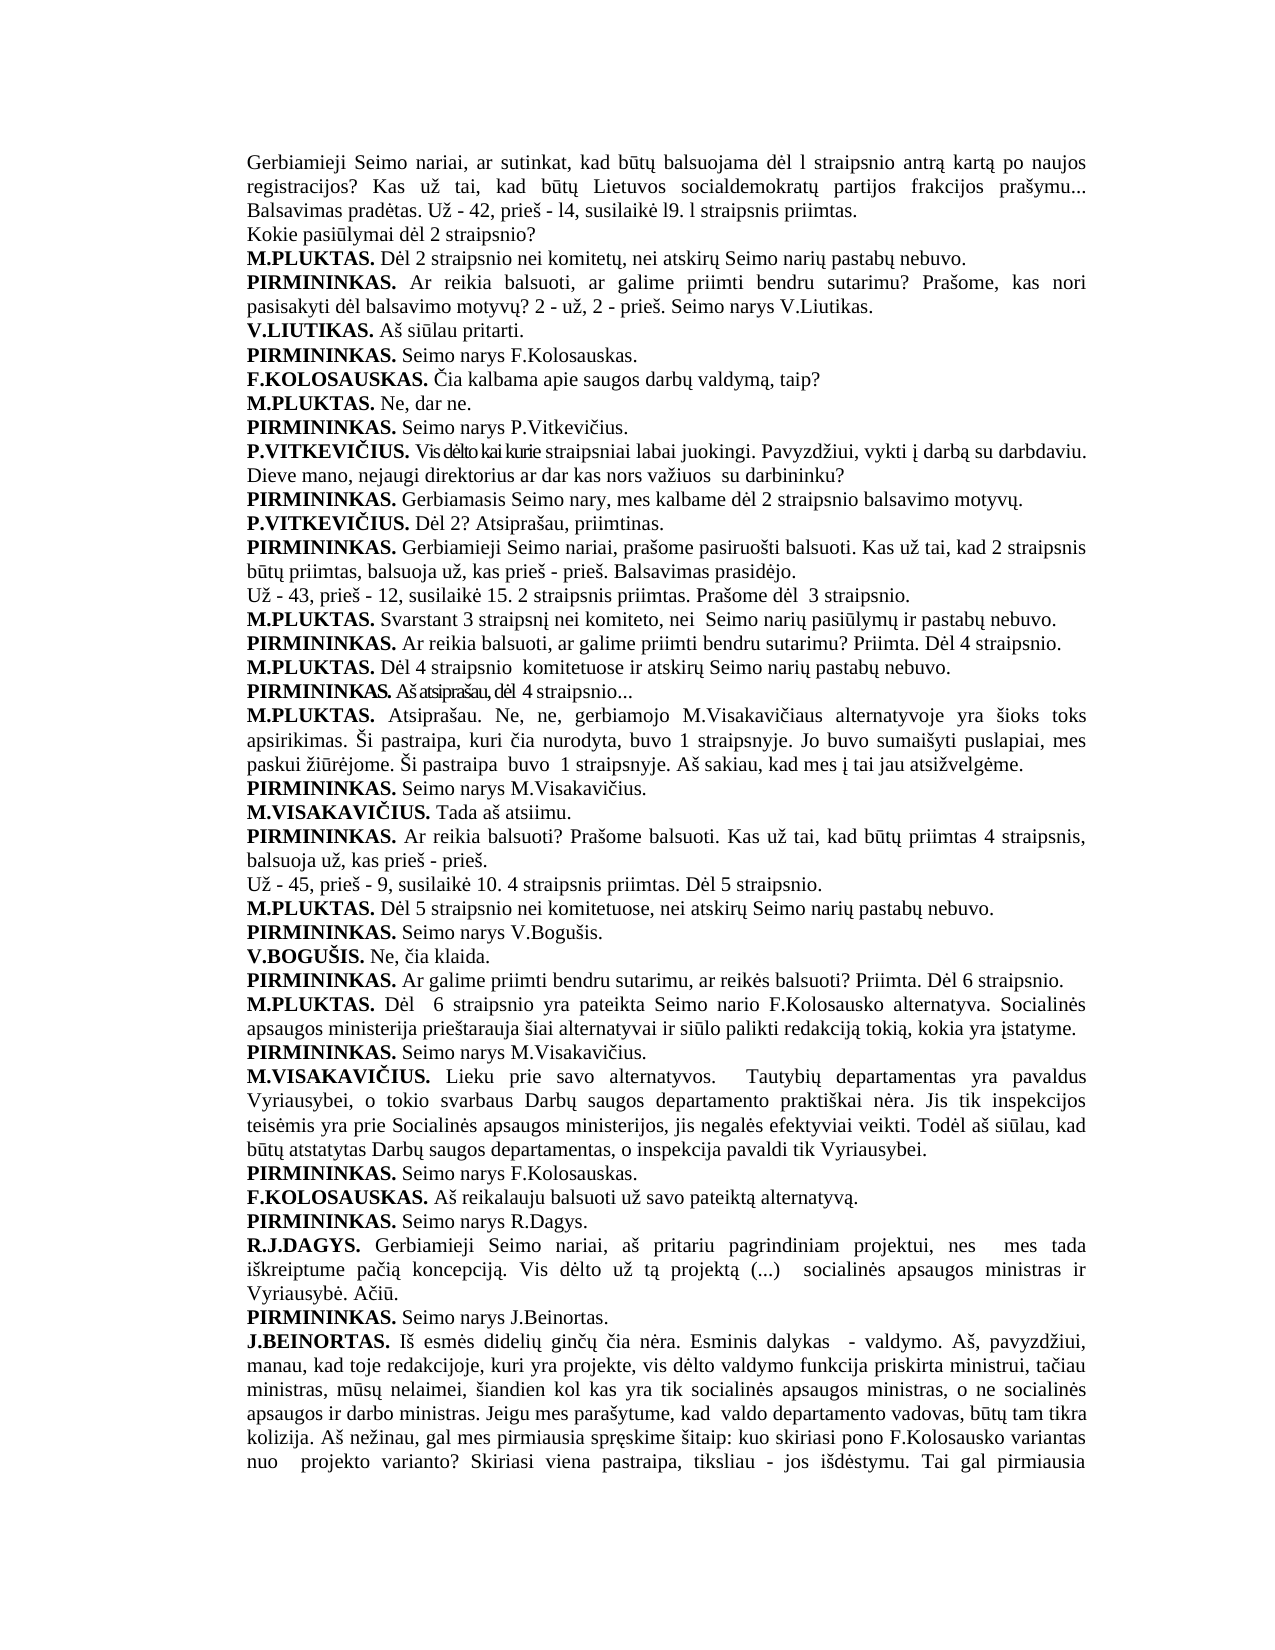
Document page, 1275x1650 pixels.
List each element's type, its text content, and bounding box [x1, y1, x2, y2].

text M.PLUKTAS. Dėl 6 straipsnio yra pateikta Seimo nario F.Kolosausko alternatyva. Socialinės apsaugos ministerija prieštarauja šiai alternatyvai ir siūlo palikti redakciją tokią, kokia yra įstatyme. [247, 992, 1087, 1040]
text M.VISAKAVIČIUS. Lieku prie savo alternatyvos. Tautybių departamentas yra pavaldus Vyriausybei, o tokio svarbaus Darbų saugos departamento praktiškai nėra. Jis tik inspekcijos teisėmis yra prie Socialinės apsaugos ministerijos, jis negalės efektyviai veikti. Todėl aš siūlau, kad būtų atstatytas Darbų saugos departamentas, o inspekcija pavaldi tik Vyriausybei. [247, 1064, 1087, 1161]
text V.BOGUŠIS. Ne, čia klaida. [247, 944, 1087, 968]
text PIRMININKAS. Seimo narys M.Visakavičius. [247, 1040, 1087, 1064]
text Kokie pasiūlymai dėl 2 straipsnio? [247, 222, 1087, 246]
text J.BEINORTAS. Iš esmės didelių ginčų čia nėra. Esminis dalykas - valdymo. Aš, pavyzdžiui, manau, kad toje redakcijoje, kuri yra projekte, vis dėlto valdymo funkcija priskirta ministrui, tačiau ministras, mūsų nelaimei, šiandien kol kas yra tik socialinės apsaugos ministras, o ne socialinės apsaugos ir darbo ministras. Jeigu mes parašytume, kad valdo departamento vadovas, būtų tam tikra kolizija. Aš nežinau, gal mes pirmiausia spręskime šitaip: kuo skiriasi pono F.Kolosausko variantas nuo projekto varianto? Skiriasi viena pastraipa, tiksliau - jos išdėstymu. Tai gal pirmiausia [247, 1329, 1087, 1473]
text Už - 45, prieš - 9, susilaikė 10. 4 straipsnis priimtas. Dėl 5 straipsnio. [247, 872, 1087, 896]
text PIRMININKAS. Ar galime priimti bendru sutarimu, ar reikės balsuoti? Priimta. Dėl 6 straipsnio. [247, 968, 1087, 992]
text PIRMININKAS. Seimo narys P.Vitkevičius. [247, 415, 1087, 439]
text V.LIUTIKAS. Aš siūlau pritarti. [247, 318, 1087, 342]
text M.PLUKTAS. Dėl 2 straipsnio nei komitetų, nei atskirų Seimo narių pastabų nebuvo. [247, 246, 1087, 270]
text M.PLUKTAS. Svarstant 3 straipsnį nei komiteto, nei Seimo narių pasiūlymų ir pastabų nebuvo. [247, 607, 1087, 631]
text PIRMININKAS. Ar reikia balsuoti? Prašome balsuoti. Kas už tai, kad būtų priimtas 4 straipsnis, balsuoja už, kas prieš - prieš. [247, 824, 1087, 872]
text P.VITKEVIČIUS. Vis dėlto kai kurie straipsniai labai juokingi. Pavyzdžiui, vykti į darbą su darbdaviu. Dieve mano, nejaugi direktorius ar dar kas nors važiuos su darbininku? [247, 439, 1087, 487]
text PIRMININKAS. Seimo narys M.Visakavičius. [247, 776, 1087, 800]
text PIRMININKAS. Seimo narys J.Beinortas. [247, 1305, 1087, 1329]
text PIRMININKAS. Gerbiamasis Seimo nary, mes kalbame dėl 2 straipsnio balsavimo motyvų. [247, 487, 1087, 511]
text M.PLUKTAS. Dėl 5 straipsnio nei komitetuose, nei atskirų Seimo narių pastabų nebuvo. [247, 896, 1087, 920]
text Už - 43, prieš - 12, susilaikė 15. 2 straipsnis priimtas. Prašome dėl 3 straipsnio. [247, 583, 1087, 607]
text PIRMININKAS. Seimo narys F.Kolosauskas. [247, 342, 1087, 367]
text P.VITKEVIČIUS. Dėl 2? Atsiprašau, priimtinas. [247, 511, 1087, 535]
text PIRMININKAS. Gerbiamieji Seimo nariai, prašome pasiruošti balsuoti. Kas už tai, kad 2 straipsnis būtų priimtas, balsuoja už, kas prieš - prieš. Balsavimas prasidėjo. [247, 535, 1087, 583]
text R.J.DAGYS. Gerbiamieji Seimo nariai, aš pritariu pagrindiniam projektui, nes mes tada iškreiptume pačią koncepciją. Vis dėlto už tą projektą (...) socialinės apsaugos ministras ir Vyriausybė. Ačiū. [247, 1233, 1087, 1305]
text M.PLUKTAS. Dėl 4 straipsnio komitetuose ir atskirų Seimo narių pastabų nebuvo. [247, 655, 1087, 679]
text PIRMININKAS. Ar reikia balsuoti, ar galime priimti bendru sutarimu? Priimta. Dėl 4 straipsnio. [247, 631, 1087, 655]
text PIRMININKAS. Aš atsiprašau, dėl 4 straipsnio... [247, 679, 1087, 703]
text PIRMININKAS. Ar reikia balsuoti, ar galime priimti bendru sutarimu? Prašome, kas nori pasisakyti dėl balsavimo motyvų? 2 - už, 2 - prieš. Seimo narys V.Liutikas. [247, 270, 1087, 318]
text F.KOLOSAUSKAS. Čia kalbama apie saugos darbų valdymą, taip? [247, 367, 1087, 391]
text PIRMININKAS. Seimo narys V.Bogušis. [247, 920, 1087, 944]
text PIRMININKAS. Seimo narys F.Kolosauskas. [247, 1161, 1087, 1185]
text M.PLUKTAS. Ne, dar ne. [247, 391, 1087, 415]
text M.PLUKTAS. Atsiprašau. Ne, ne, gerbiamojo M.Visakavičiaus alternatyvoje yra šioks toks apsirikimas. Ši pastraipa, kuri čia nurodyta, buvo 1 straipsnyje. Jo buvo sumaišyti puslapiai, mes paskui žiūrėjome. Ši pastraipa buvo 1 straipsnyje. Aš sakiau, kad mes į tai jau atsižvelgėme. [247, 703, 1087, 776]
text M.VISAKAVIČIUS. Tada aš atsiimu. [247, 800, 1087, 824]
text F.KOLOSAUSKAS. Aš reikalauju balsuoti už savo pateiktą alternatyvą. [247, 1185, 1087, 1209]
text PIRMININKAS. Seimo narys R.Dagys. [247, 1209, 1087, 1233]
text Gerbiamieji Seimo nariai, ar sutinkat, kad būtų balsuojama dėl l straipsnio antrą kartą po naujos registracijos? Kas už tai, kad būtų Lietuvos socialdemokratų partijos frakcijos prašymu... Balsavimas pradėtas. Už - 42, prieš - l4, susilaikė l9. l straipsnis priimtas. [247, 150, 1087, 222]
